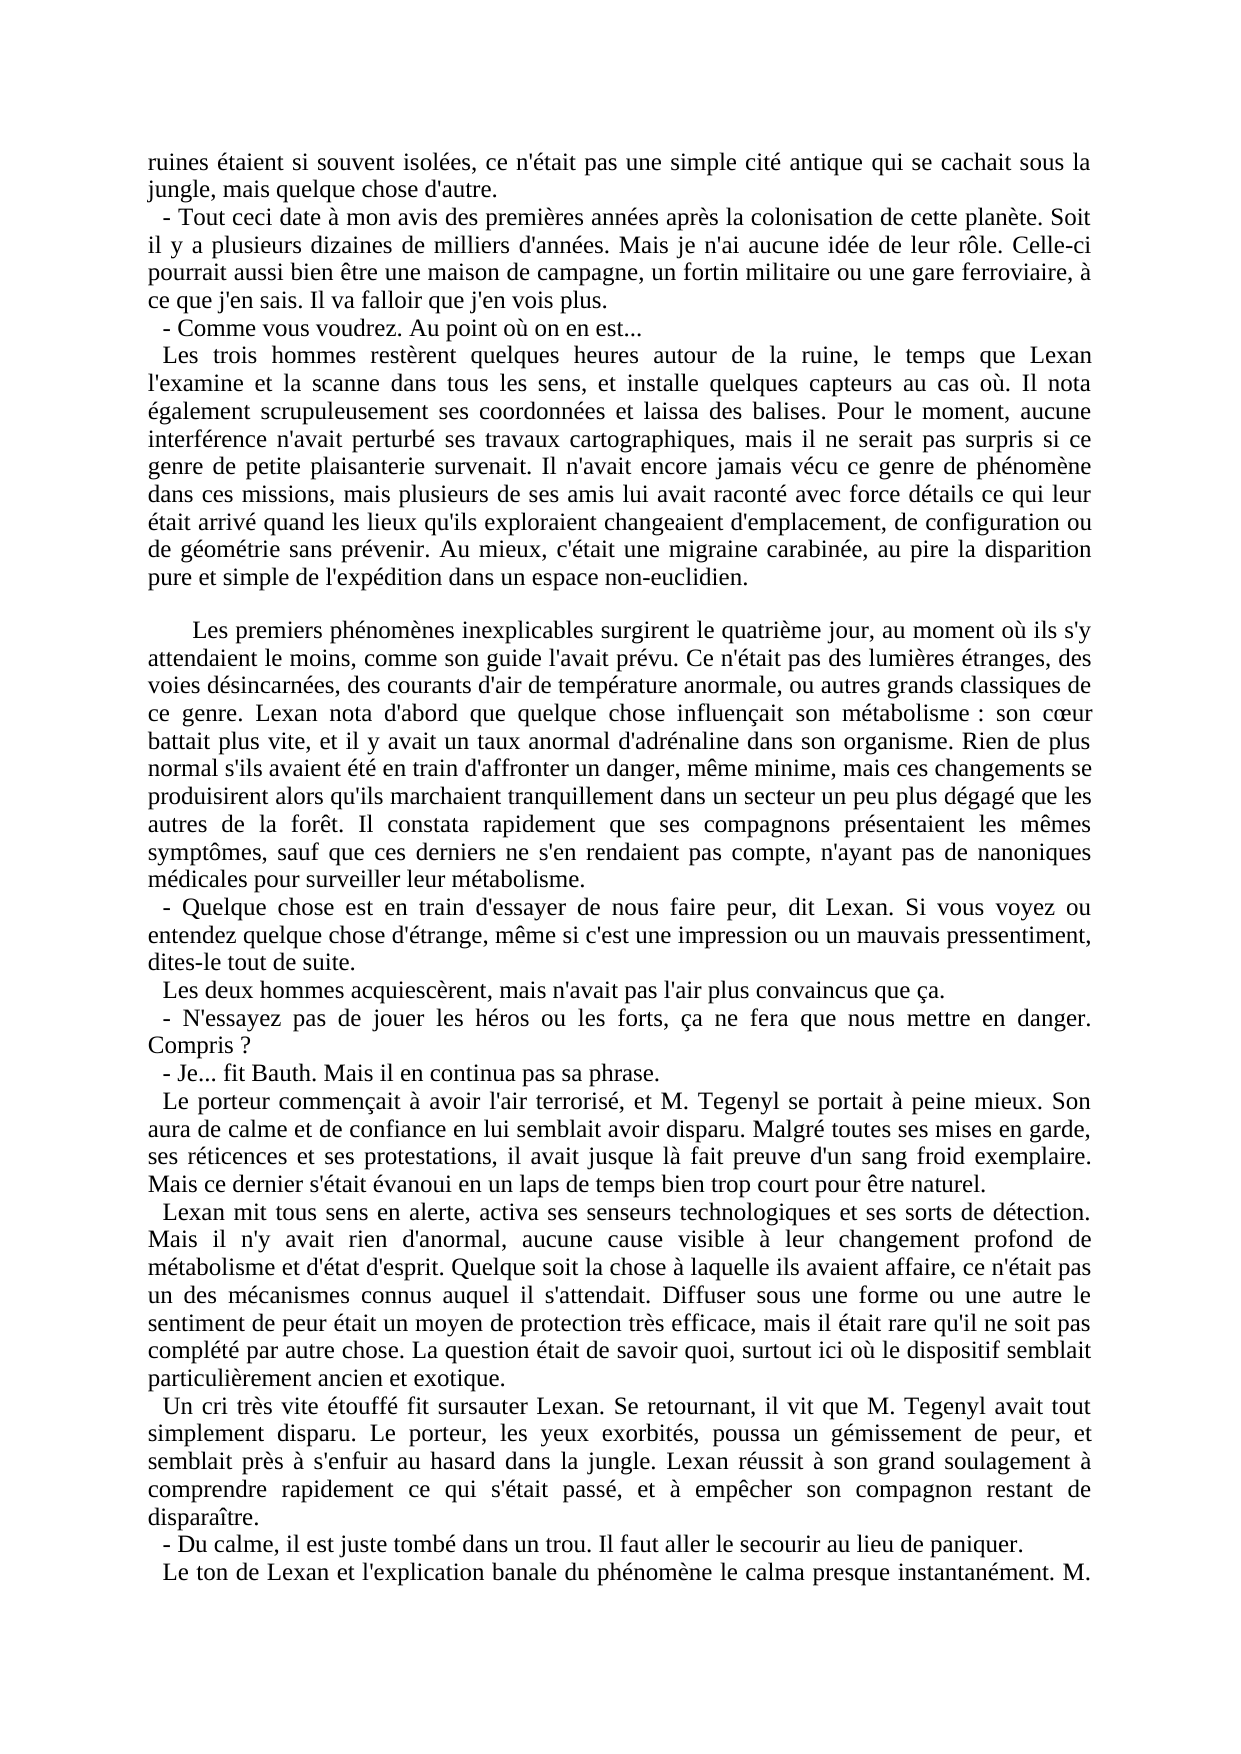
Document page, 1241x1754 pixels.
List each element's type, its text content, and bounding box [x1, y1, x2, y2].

text Les deux hommes acquiescèrent, mais n'avait pas l'air plus convaincus que ça. [148, 976, 1093, 1004]
text Le porteur commençait à avoir l'air terrorisé, et M. Tegenyl se portait à peine mieux. Son aura de calme et de confiance en lui semblait avoir disparu. Malgré toutes ses mises en garde, ses réticences et ses protestations, il avait jusque là fait preuve d'un sang froid exemplaire. Mais ce dernier s'était évanoui en un laps de temps bien trop court pour être naturel. [148, 1087, 1093, 1198]
text Les premiers phénomènes inexplicables surgirent le quatrième jour, au moment où ils s'y attendaient le moins, comme son guide l'avait prévu. Ce n'était pas des lumières étranges, des voies désincarnées, des courants d'air de température anormale, ou autres grands classiques de ce genre. Lexan nota d'abord que quelque chose influençait son métabolisme : son cœur battait plus vite, et il y avait un taux anormal d'adrénaline dans son organisme. Rien de plus normal s'ils avaient été en train d'affronter un danger, même minime, mais ces changements se produisirent alors qu'ils marchaient tranquillement dans un secteur un peu plus dégagé que les autres de la forêt. Il constata rapidement que ses compagnons présentaient les mêmes symptômes, sauf que ces derniers ne s'en rendaient pas compte, n'ayant pas de nanoniques médicales pour surveiller leur métabolisme. [148, 616, 1093, 893]
text - N'essayez pas de jouer les héros ou les forts, ça ne fera que nous mettre en danger. Compris ? [148, 1004, 1093, 1059]
text Un cri très vite étouffé fit sursauter Lexan. Se retournant, il vit que M. Tegenyl avait tout simplement disparu. Le porteur, les yeux exorbités, poussa un gémissement de peur, et semblait près à s'enfuir au hasard dans la jungle. Lexan réussit à son grand soulagement à comprendre rapidement ce qui s'était passé, et à empêcher son compagnon restant de disparaître. [148, 1392, 1093, 1530]
text - Tout ceci date à mon avis des premières années après la colonisation de cette planète. Soit il y a plusieurs dizaines de milliers d'années. Mais je n'ai aucune idée de leur rôle. Celle-ci pourrait aussi bien être une maison de campagne, un fortin militaire ou une gare ferroviaire, à ce que j'en sais. Il va falloir que j'en vois plus. [148, 203, 1093, 314]
text Le ton de Lexan et l'explication banale du phénomène le calma presque instantanément. M. [148, 1558, 1093, 1586]
text Lexan mit tous sens en alerte, activa ses senseurs technologiques et ses sorts de détection. Mais il n'y avait rien d'anormal, aucune cause visible à leur changement profond de métabolisme et d'état d'esprit. Quelque soit la chose à laquelle ils avaient affaire, ce n'était pas un des mécanismes connus auquel il s'attendait. Diffuser sous une forme ou une autre le sentiment de peur était un moyen de protection très efficace, mais il était rare qu'il ne soit pas complété par autre chose. La question était de savoir quoi, surtout ici où le dispositif semblait particulièrement ancien et exotique. [148, 1198, 1093, 1392]
text - Comme vous voudrez. Au point où on en est... [148, 314, 1093, 342]
text Les trois hommes restèrent quelques heures autour de la ruine, le temps que Lexan l'examine et la scanne dans tous les sens, et installe quelques capteurs au cas où. Il nota également scrupuleusement ses coordonnées et laissa des balises. Pour le moment, aucune interférence n'avait perturbé ses travaux cartographiques, mais il ne serait pas surpris si ce genre de petite plaisanterie survenait. Il n'avait encore jamais vécu ce genre de phénomène dans ces missions, mais plusieurs de ses amis lui avait raconté avec force détails ce qui leur était arrivé quand les lieux qu'ils exploraient changeaient d'emplacement, de configuration ou de géométrie sans prévenir. Au mieux, c'était une migraine carabinée, au pire la disparition pure et simple de l'expédition dans un espace non-euclidien. [148, 342, 1093, 591]
text - Quelque chose est en train d'essayer de nous faire peur, dit Lexan. Si vous voyez ou entendez quelque chose d'étrange, même si c'est une impression ou un mauvais pressentiment, dites-le tout de suite. [148, 893, 1093, 976]
text - Je... fit Bauth. Mais il en continua pas sa phrase. [148, 1059, 1093, 1087]
text - Du calme, il est juste tombé dans un trou. Il faut aller le secourir au lieu de paniquer. [148, 1530, 1093, 1558]
text ruines étaient si souvent isolées, ce n'était pas une simple cité antique qui se cachait sous la jungle, mais quelque chose d'autre. [148, 148, 1093, 203]
